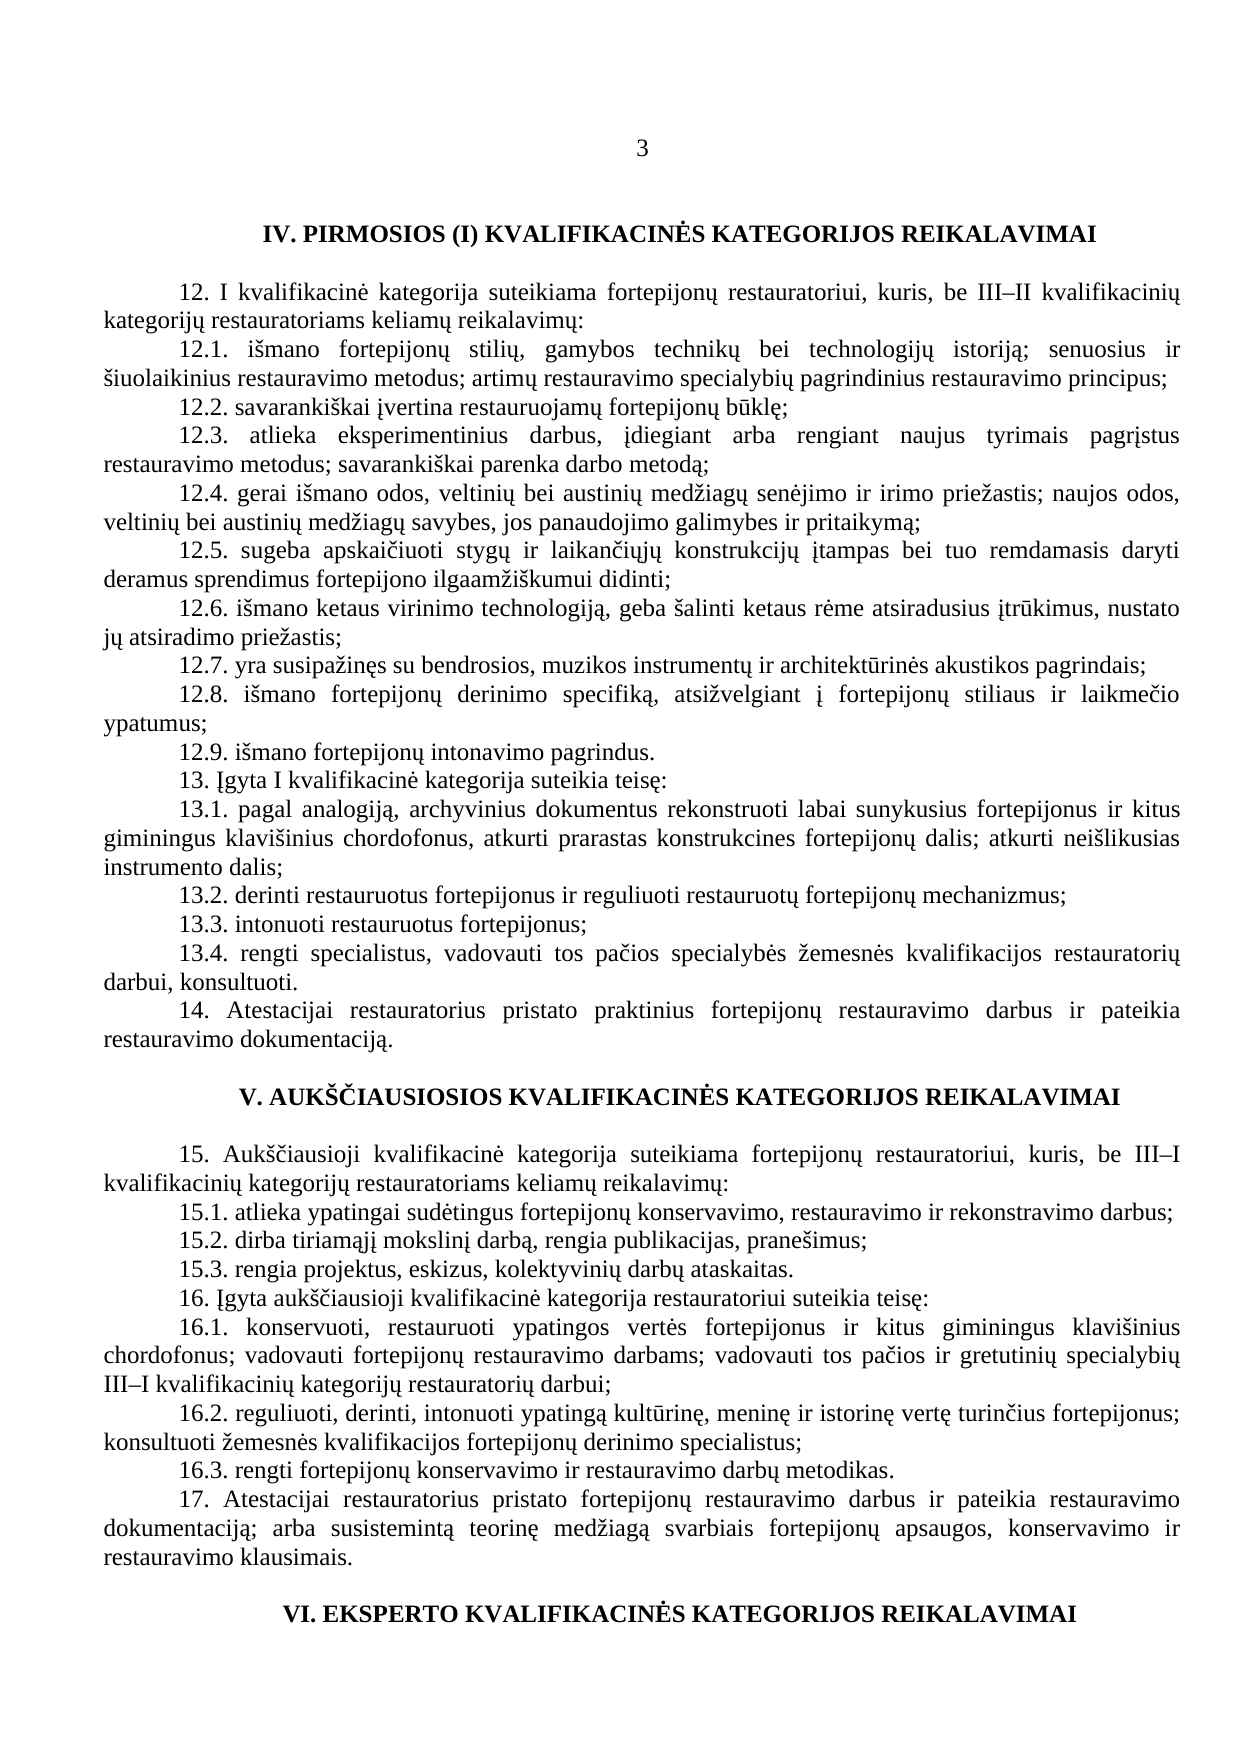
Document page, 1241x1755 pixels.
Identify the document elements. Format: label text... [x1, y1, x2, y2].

text VI. EKSPERTO KVALIFIKACINĖS KATEGORIJOS REIKALAVIMAI [103, 1599, 1181, 1628]
text 12.9. išmano fortepijonų intonavimo pagrindus. [103, 737, 1181, 765]
text 16.1. konservuoti, restauruoti ypatingos vertės fortepijonus ir kitus giminingus klavišinius chordofonus; vadovauti fortepijonų restauravimo darbams; vadovauti tos pačios ir gretutinių specialybių III–I kvalifikacinių kategorijų restauratorių darbui; [103, 1312, 1181, 1398]
text 12.5. sugeba apskaičiuoti stygų ir laikančiųjų konstrukcijų įtampas bei tuo remdamasis daryti deramus sprendimus fortepijono ilgaamžiškumui didinti; [103, 535, 1181, 593]
text 16.3. rengti fortepijonų konservavimo ir restauravimo darbų metodikas. [103, 1455, 1181, 1484]
text 14. Atestacijai restauratorius pristato praktinius fortepijonų restauravimo darbus ir pateikia restauravimo dokumentaciją. [103, 995, 1181, 1053]
text 13.1. pagal analogiją, archyvinius dokumentus rekonstruoti labai sunykusius fortepijonus ir kitus giminingus klavišinius chordofonus, atkurti prarastas konstrukcines fortepijonų dalis; atkurti neišlikusias instrumento dalis; [103, 794, 1181, 880]
text V. AUKŠČIAUSIOSIOS KVALIFIKACINĖS KATEGORIJOS REIKALAVIMAI [103, 1082, 1181, 1110]
text 13.4. rengti specialistus, vadovauti tos pačios specialybės žemesnės kvalifikacijos restauratorių darbui, konsultuoti. [103, 938, 1181, 995]
text 12.8. išmano fortepijonų derinimo specifiką, atsižvelgiant į fortepijonų stiliaus ir laikmečio ypatumus; [103, 679, 1181, 737]
text 15.1. atlieka ypatingai sudėtingus fortepijonų konservavimo, restauravimo ir rekonstravimo darbus; [103, 1197, 1181, 1225]
text 12.7. yra susipažinęs su bendrosios, muzikos instrumentų ir architektūrinės akustikos pagrindais; [103, 650, 1181, 679]
text 12.2. savarankiškai įvertina restauruojamų fortepijonų būklę; [103, 392, 1181, 420]
text 12.3. atlieka eksperimentinius darbus, įdiegiant arba rengiant naujus tyrimais pagrįstus restauravimo metodus; savarankiškai parenka darbo metodą; [103, 420, 1181, 478]
text 16.2. reguliuoti, derinti, intonuoti ypatingą kultūrinę, meninę ir istorinę vertę turinčius fortepijonus; konsultuoti žemesnės kvalifikacijos fortepijonų derinimo specialistus; [103, 1398, 1181, 1455]
text 13. Įgyta I kvalifikacinė kategorija suteikia teisę: [103, 765, 1181, 794]
text IV. PIRMOSIOS (I) KVALIFIKACINĖS KATEGORIJOS REIKALAVIMAI [103, 219, 1181, 248]
text 12.4. gerai išmano odos, veltinių bei austinių medžiagų senėjimo ir irimo priežastis; naujos odos, veltinių bei austinių medžiagų savybes, jos panaudojimo galimybes ir pritaikymą; [103, 478, 1181, 535]
text 16. Įgyta aukščiausioji kvalifikacinė kategorija restauratoriui suteikia teisę: [103, 1283, 1181, 1312]
text 15.3. rengia projektus, eskizus, kolektyvinių darbų ataskaitas. [103, 1254, 1181, 1283]
text 15. Aukščiausioji kvalifikacinė kategorija suteikiama fortepijonų restauratoriui, kuris, be III–I kvalifikacinių kategorijų restauratoriams keliamų reikalavimų: [103, 1139, 1181, 1197]
text 12.1. išmano fortepijonų stilių, gamybos technikų bei technologijų istoriją; senuosius ir šiuolaikinius restauravimo metodus; artimų restauravimo specialybių pagrindinius restauravimo principus; [103, 334, 1181, 392]
text 13.2. derinti restauruotus fortepijonus ir reguliuoti restauruotų fortepijonų mechanizmus; [103, 880, 1181, 909]
text 12.6. išmano ketaus virinimo technologiją, geba šalinti ketaus rėme atsiradusius įtrūkimus, nustato jų atsiradimo priežastis; [103, 593, 1181, 650]
text 12. I kvalifikacinė kategorija suteikiama fortepijonų restauratoriui, kuris, be III–II kvalifikacinių kategorijų restauratoriams keliamų reikalavimų: [103, 277, 1181, 334]
text 15.2. dirba tiriamąjį mokslinį darbą, rengia publikacijas, pranešimus; [103, 1225, 1181, 1254]
text 13.3. intonuoti restauruotus fortepijonus; [103, 909, 1181, 938]
text 17. Atestacijai restauratorius pristato fortepijonų restauravimo darbus ir pateikia restauravimo dokumentaciją; arba susistemintą teorinę medžiagą svarbiais fortepijonų apsaugos, konservavimo ir restauravimo klausimais. [103, 1484, 1181, 1570]
